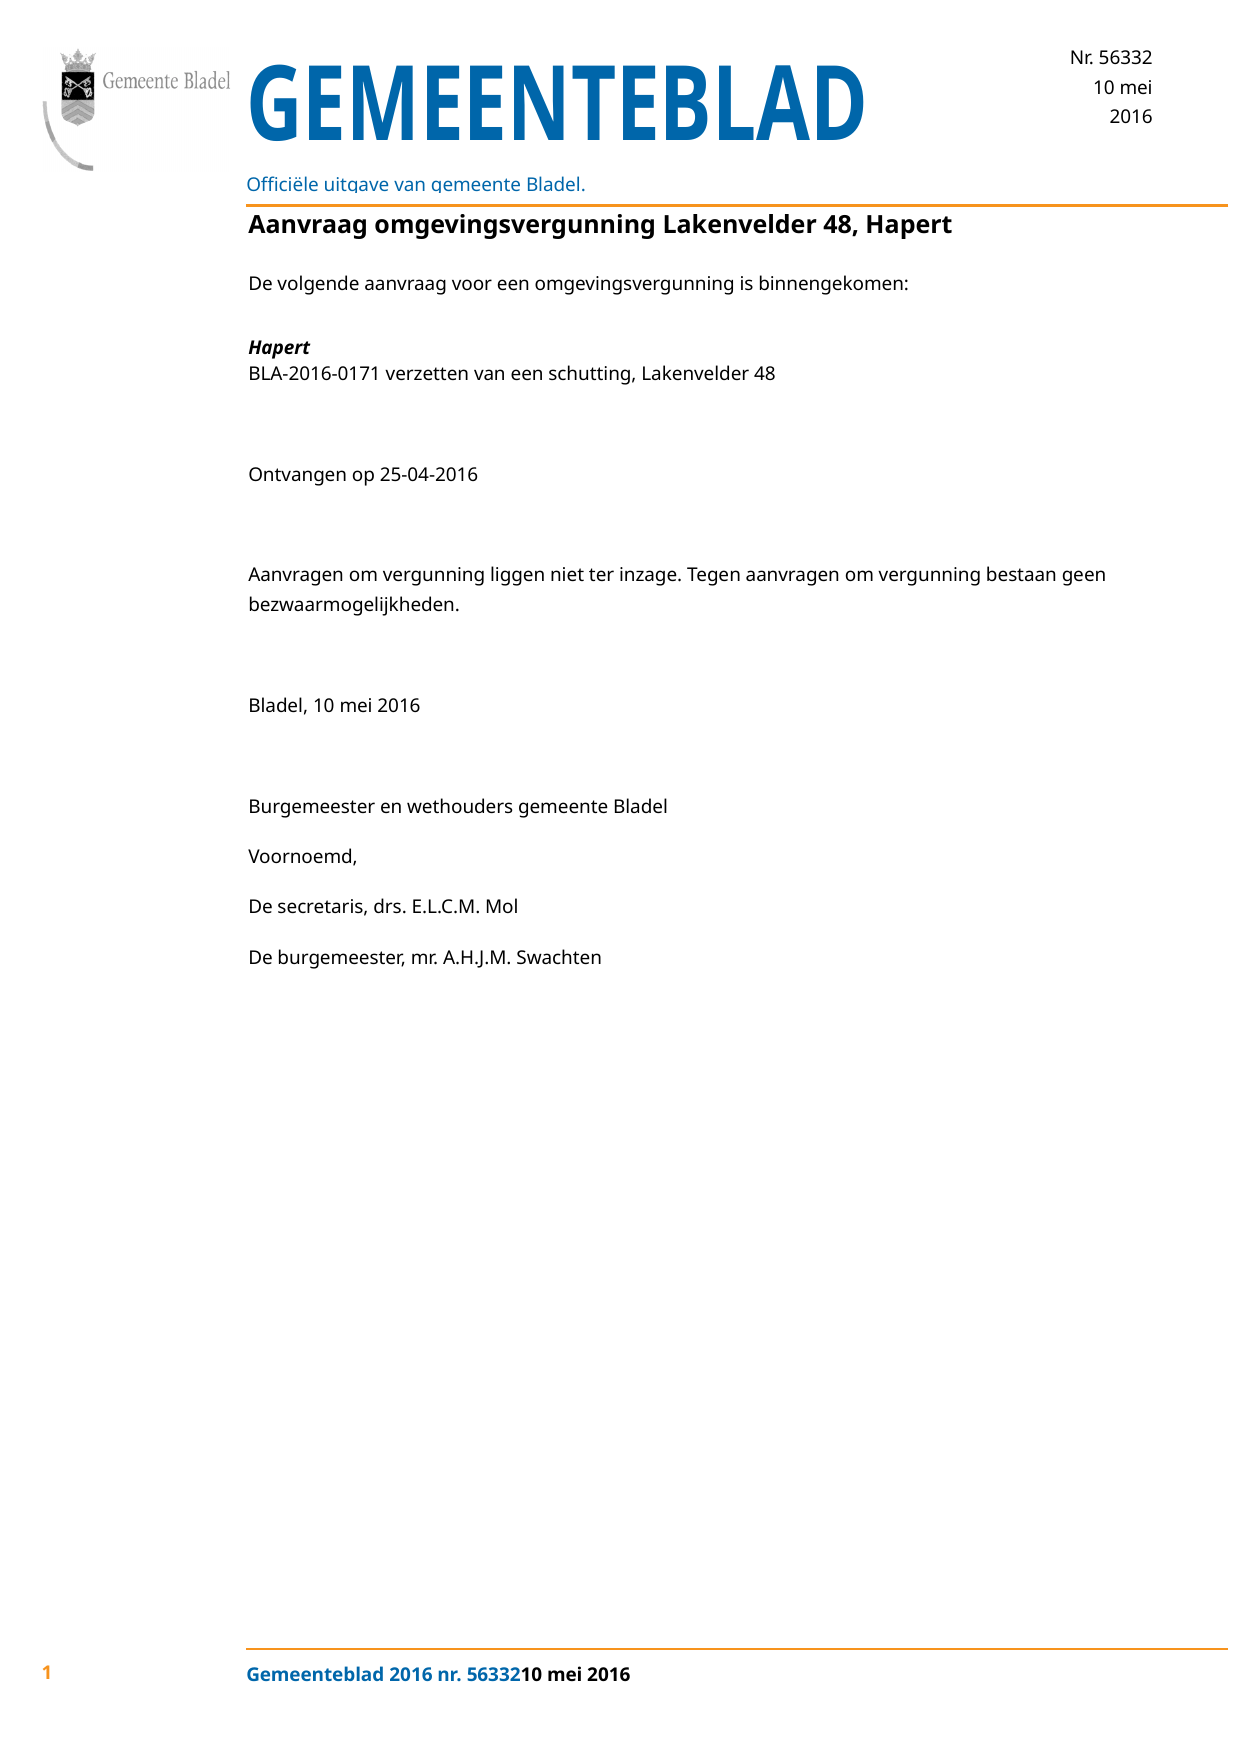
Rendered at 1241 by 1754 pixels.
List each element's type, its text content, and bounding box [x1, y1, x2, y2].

text Ontvangen op 25-04-2016 [248, 461, 1152, 487]
text BLA-2016-0171 verzetten van een schutting, Lakenvelder 48 [248, 360, 1152, 386]
text De burgemeester, mr. A.H.J.M. Swachten [248, 944, 1152, 970]
text De secretaris, drs. E.L.C.M. Mol [248, 894, 1152, 919]
text Hapert [248, 334, 1152, 360]
text Voornoemd, [248, 843, 1152, 869]
text Burgemeester en wethouders gemeente Bladel [248, 793, 1152, 819]
text Bladel, 10 mei 2016 [248, 692, 1152, 718]
text Aanvragen om vergunning liggen niet ter inzage. Tegen aanvragen om vergunning bestaan geen bezwaarmogelijkheden. [248, 562, 1152, 617]
picture [41, 47, 231, 172]
text Aanvraag omgevingsvergunning Lakenvelder 48, Hapert [248, 207, 1152, 241]
text De volgende aanvraag voor een omgevingsvergunning is binnengekomen: [248, 270, 1152, 296]
